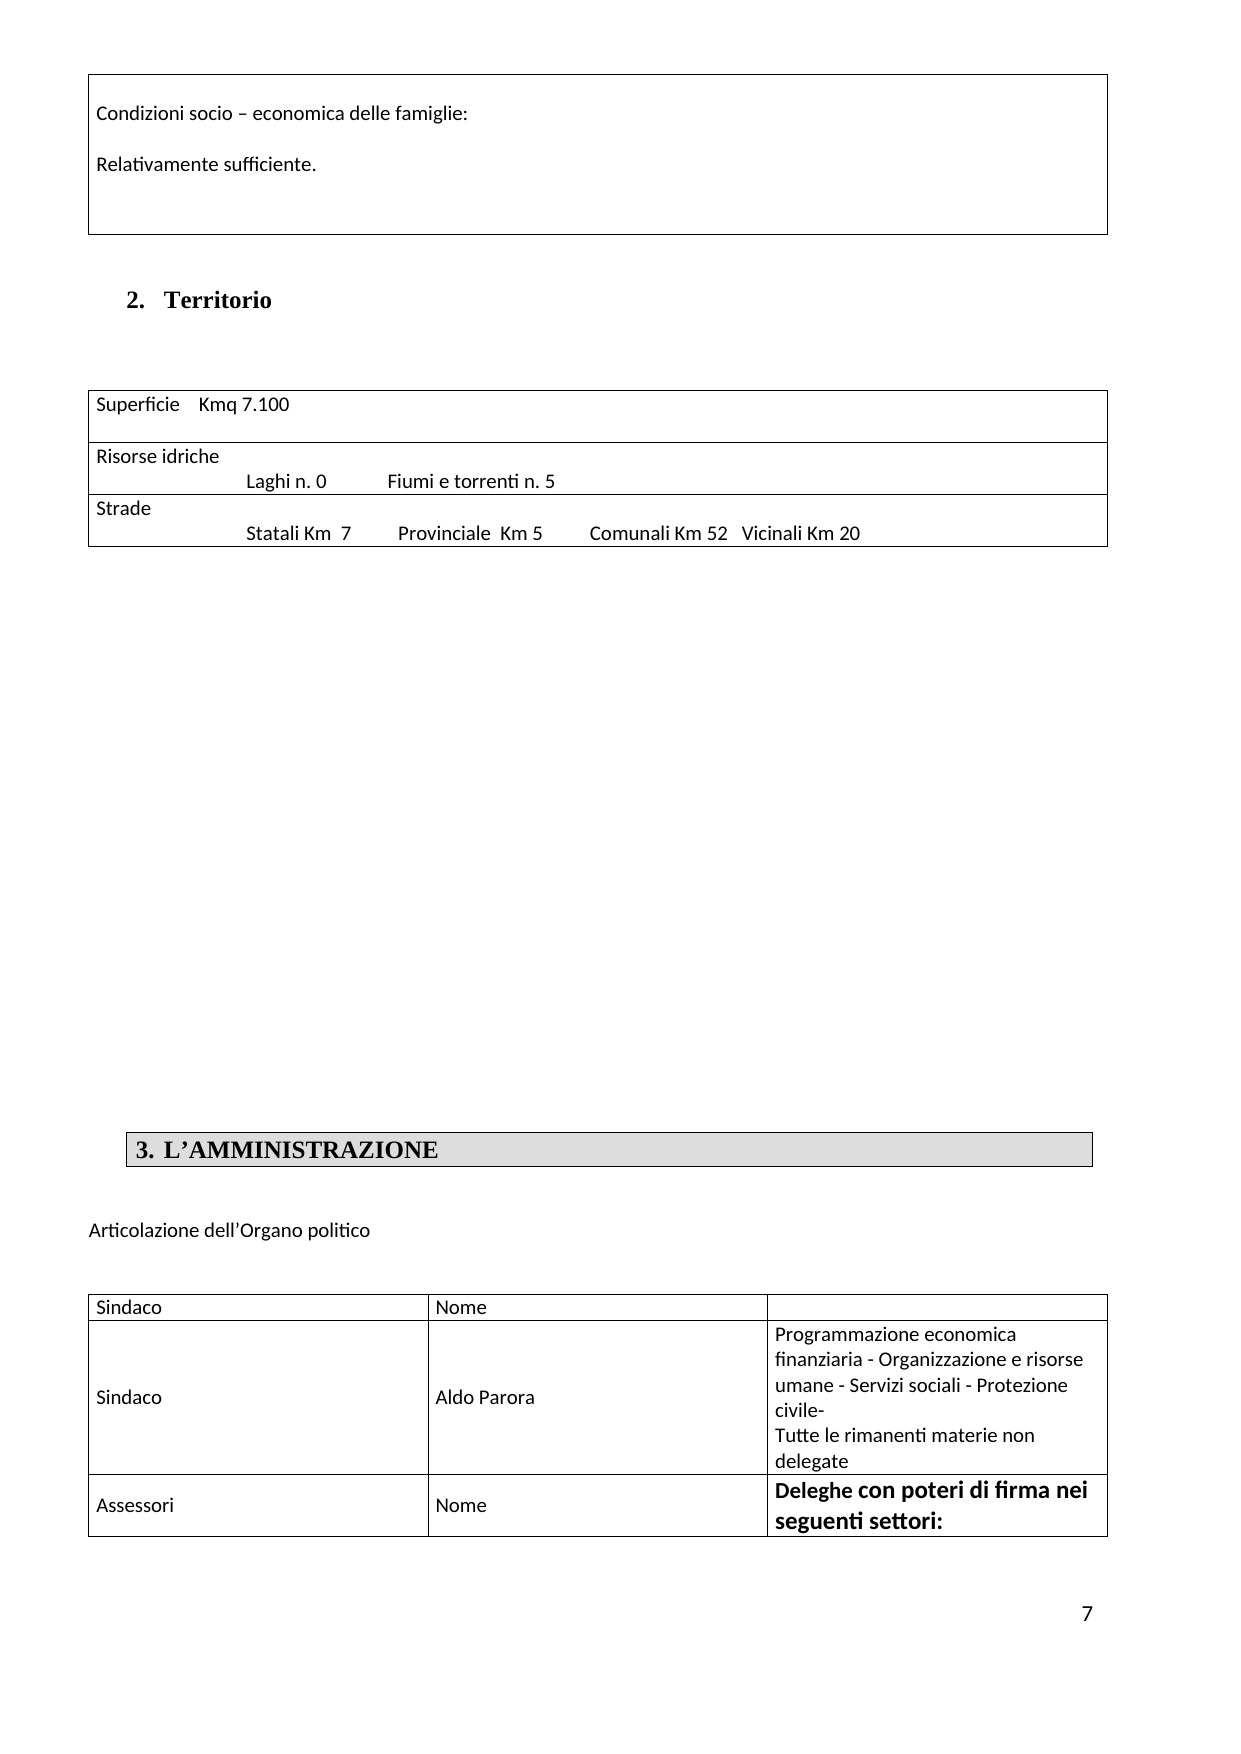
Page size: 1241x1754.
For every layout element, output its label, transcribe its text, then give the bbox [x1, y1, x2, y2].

table_header Sindaco [89, 1295, 428, 1320]
subtitle Territorio [126, 285, 1093, 314]
table_header [768, 1295, 1107, 1320]
table_cell Condizioni socio – economica delle famiglie: Relativamente sufficiente. [89, 75, 1107, 233]
table_cell Risorse idriche Laghi n. 0 Fiumi e torrenti n. 5 [89, 443, 1107, 494]
table_cell Aldo Parora [429, 1321, 767, 1473]
table_cell Strade Statali Km 7 Provinciale Km 5 Comunali Km 52 Vicinali Km 20 [89, 495, 1107, 546]
table_cell Assessori [89, 1475, 428, 1536]
table_cell Nome [429, 1475, 767, 1536]
list L’AMMINISTRAZIONE [127, 1133, 1092, 1166]
table_cell Sindaco [89, 1321, 428, 1473]
table_header Nome [429, 1295, 767, 1320]
table_cell Programmazione economica finanziaria - Organizzazione e risorse umane - Servizi sociali - Protezione civile- Tutte le rimanenti materie non delegate [768, 1321, 1107, 1473]
table_cell Deleghe con poteri di firma nei seguenti settori: [768, 1475, 1107, 1536]
table_header Superficie Kmq 7.100 [89, 391, 1107, 442]
text Articolazione dell’Organo politico [89, 1217, 1093, 1243]
